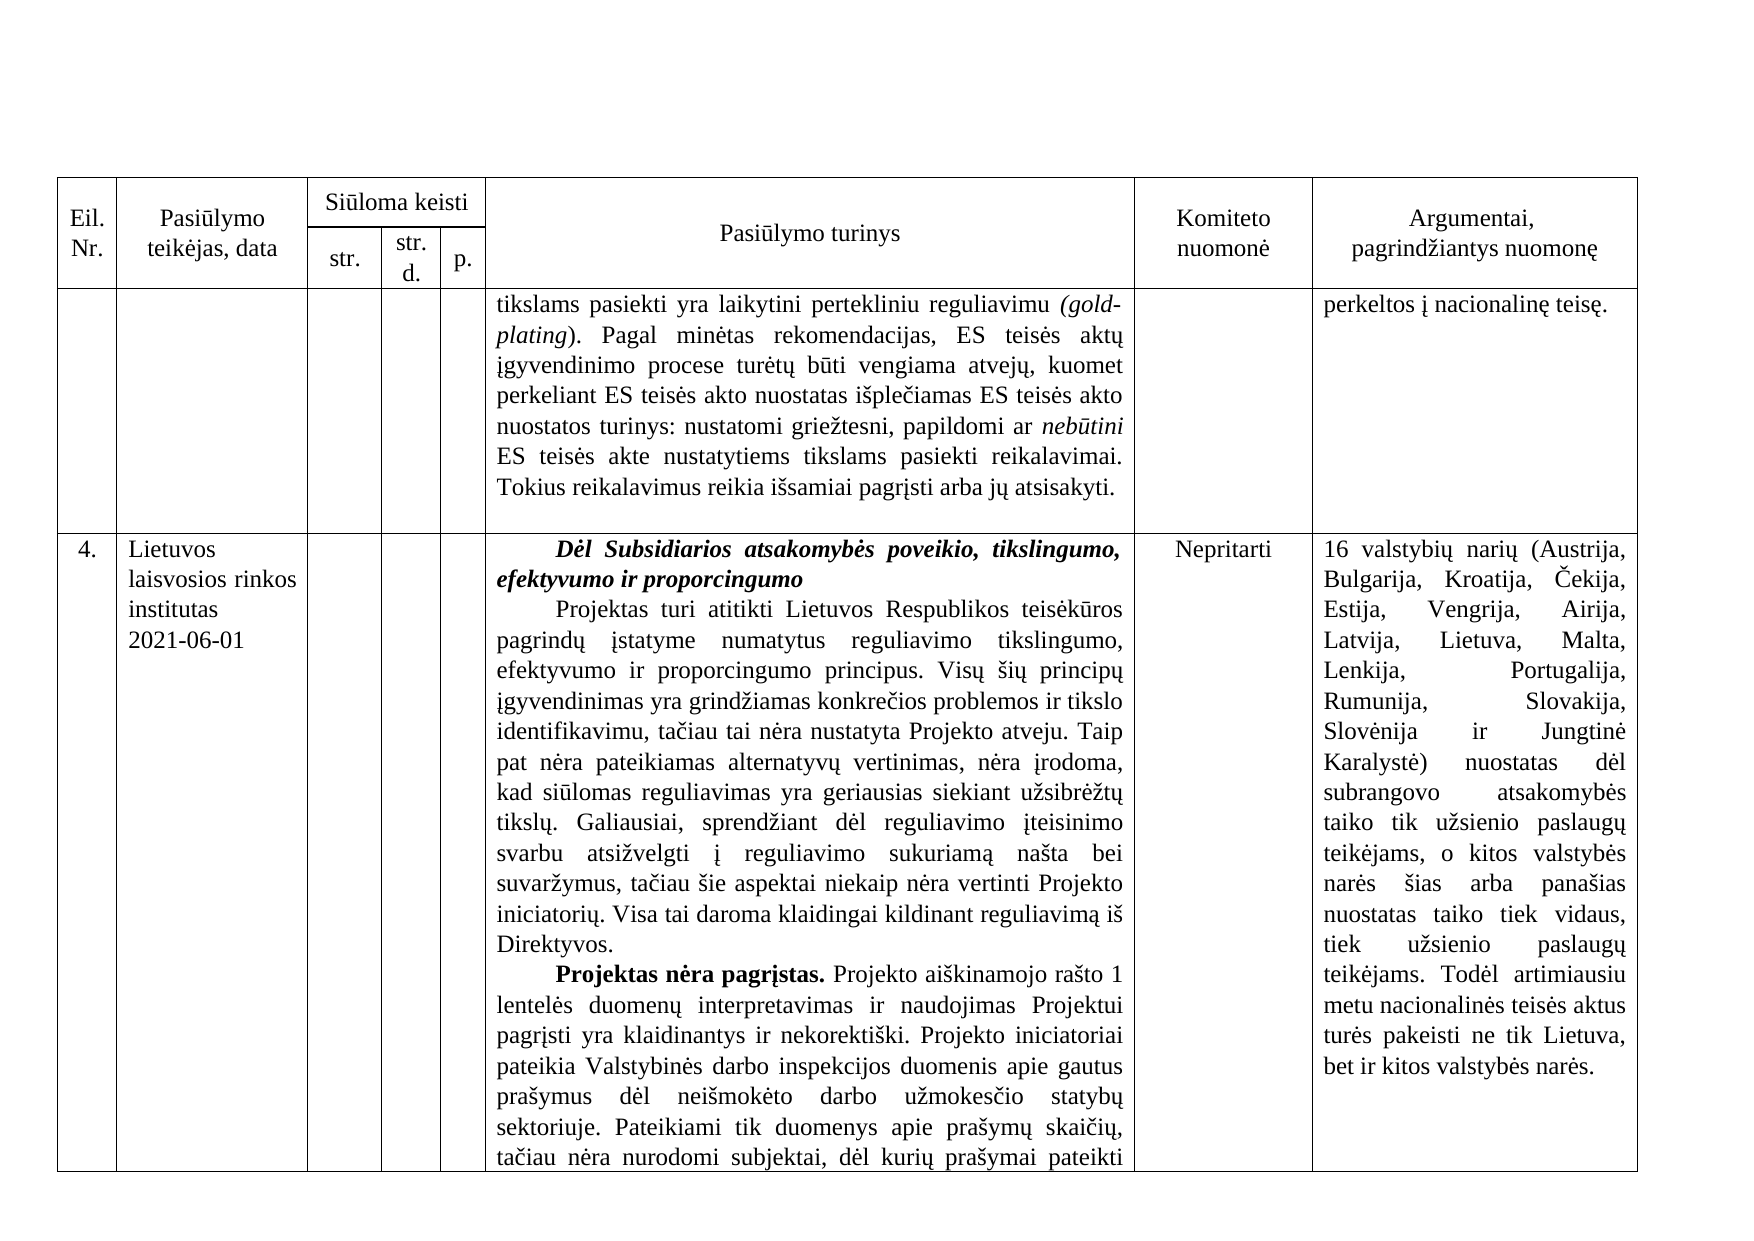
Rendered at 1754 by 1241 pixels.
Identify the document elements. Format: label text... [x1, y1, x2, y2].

table_cell Nepritarti [1135, 534, 1312, 1171]
table_cell [58, 289, 116, 533]
table_header Argumentai, pagrindžiantys nuomonę [1313, 178, 1637, 288]
table_header Eil. Nr. [58, 178, 116, 288]
table_cell tikslams pasiekti yra laikytini pertekliniu reguliavimu (gold-plating). Pagal minėtas rekomendacijas, ES teisės aktų įgyvendinimo procese turėtų būti vengiama atvejų, kuomet perkeliant ES teisės akto nuostatas išplečiamas ES teisės akto nuostatos turinys: nustatomi griežtesni, papildomi ar nebūtini ES teisės akte nustatytiems tikslams pasiekti reikalavimai. Tokius reikalavimus reikia išsamiai pagrįsti arba jų atsisakyti. [486, 289, 1134, 533]
table_cell [1135, 289, 1312, 533]
table_cell [382, 534, 440, 1171]
table_header Pasiūlymo turinys [486, 178, 1134, 288]
table_cell Dėl Subsidiarios atsakomybės poveikio, tikslingumo, efektyvumo ir proporcingumo Projektas turi atitikti Lietuvos Respublikos teisėkūros pagrindų įstatyme numatytus reguliavimo tikslingumo, efektyvumo ir proporcingumo principus. Visų šių principų įgyvendinimas yra grindžiamas konkrečios problemos ir tikslo identifikavimu, tačiau tai nėra nustatyta Projekto atveju. Taip pat nėra pateikiamas alternatyvų vertinimas, nėra įrodoma, kad siūlomas reguliavimas yra geriausias siekiant užsibrėžtų tikslų. Galiausiai, sprendžiant dėl reguliavimo įteisinimo svarbu atsižvelgti į reguliavimo sukuriamą našta bei suvaržymus, tačiau šie aspektai niekaip nėra vertinti Projekto iniciatorių. Visa tai daroma klaidingai kildinant reguliavimą iš Direktyvos. Projektas nėra pagrįstas. Projekto aiškinamojo rašto 1 lentelės duomenų interpretavimas ir naudojimas Projektui pagrįsti yra klaidinantys ir nekorektiški. Projekto iniciatoriai pateikia Valstybinės darbo inspekcijos duomenis apie gautus prašymus dėl neišmokėto darbo užmokesčio statybų sektoriuje. Pateikiami tik duomenys apie prašymų skaičių, tačiau nėra nurodomi subjektai, dėl kurių prašymai pateikti [486, 534, 1134, 1171]
table_cell p. [441, 228, 485, 288]
table_header Siūloma keisti [308, 178, 485, 226]
table_cell [308, 289, 381, 533]
table_cell 4. [58, 534, 116, 1171]
table_cell [308, 534, 381, 1171]
table_cell perkeltos į nacionalinę teisę. [1313, 289, 1637, 533]
table_cell [441, 534, 485, 1171]
table_cell Lietuvos laisvosios rinkos institutas 2021-06-01 [117, 534, 307, 1171]
table_header Komiteto nuomonė [1135, 178, 1312, 288]
table_cell 16 valstybių narių (Austrija, Bulgarija, Kroatija, Čekija, Estija, Vengrija, Airija, Latvija, Lietuva, Malta, Lenkija, Portugalija, Rumunija, Slovakija, Slovėnija ir Jungtinė Karalystė) nuostatas dėl subrangovo atsakomybės taiko tik užsienio paslaugų teikėjams, o kitos valstybės narės šias arba panašias nuostatas taiko tiek vidaus, tiek užsienio paslaugų teikėjams. Todėl artimiausiu metu nacionalinės teisės aktus turės pakeisti ne tik Lietuva, bet ir kitos valstybės narės. [1313, 534, 1637, 1171]
table_cell str. d. [382, 228, 440, 288]
table_cell [382, 289, 440, 533]
table_cell [117, 289, 307, 533]
table_cell str. [308, 228, 381, 288]
table_cell [441, 289, 485, 533]
table_header Pasiūlymo teikėjas, data [117, 178, 307, 288]
